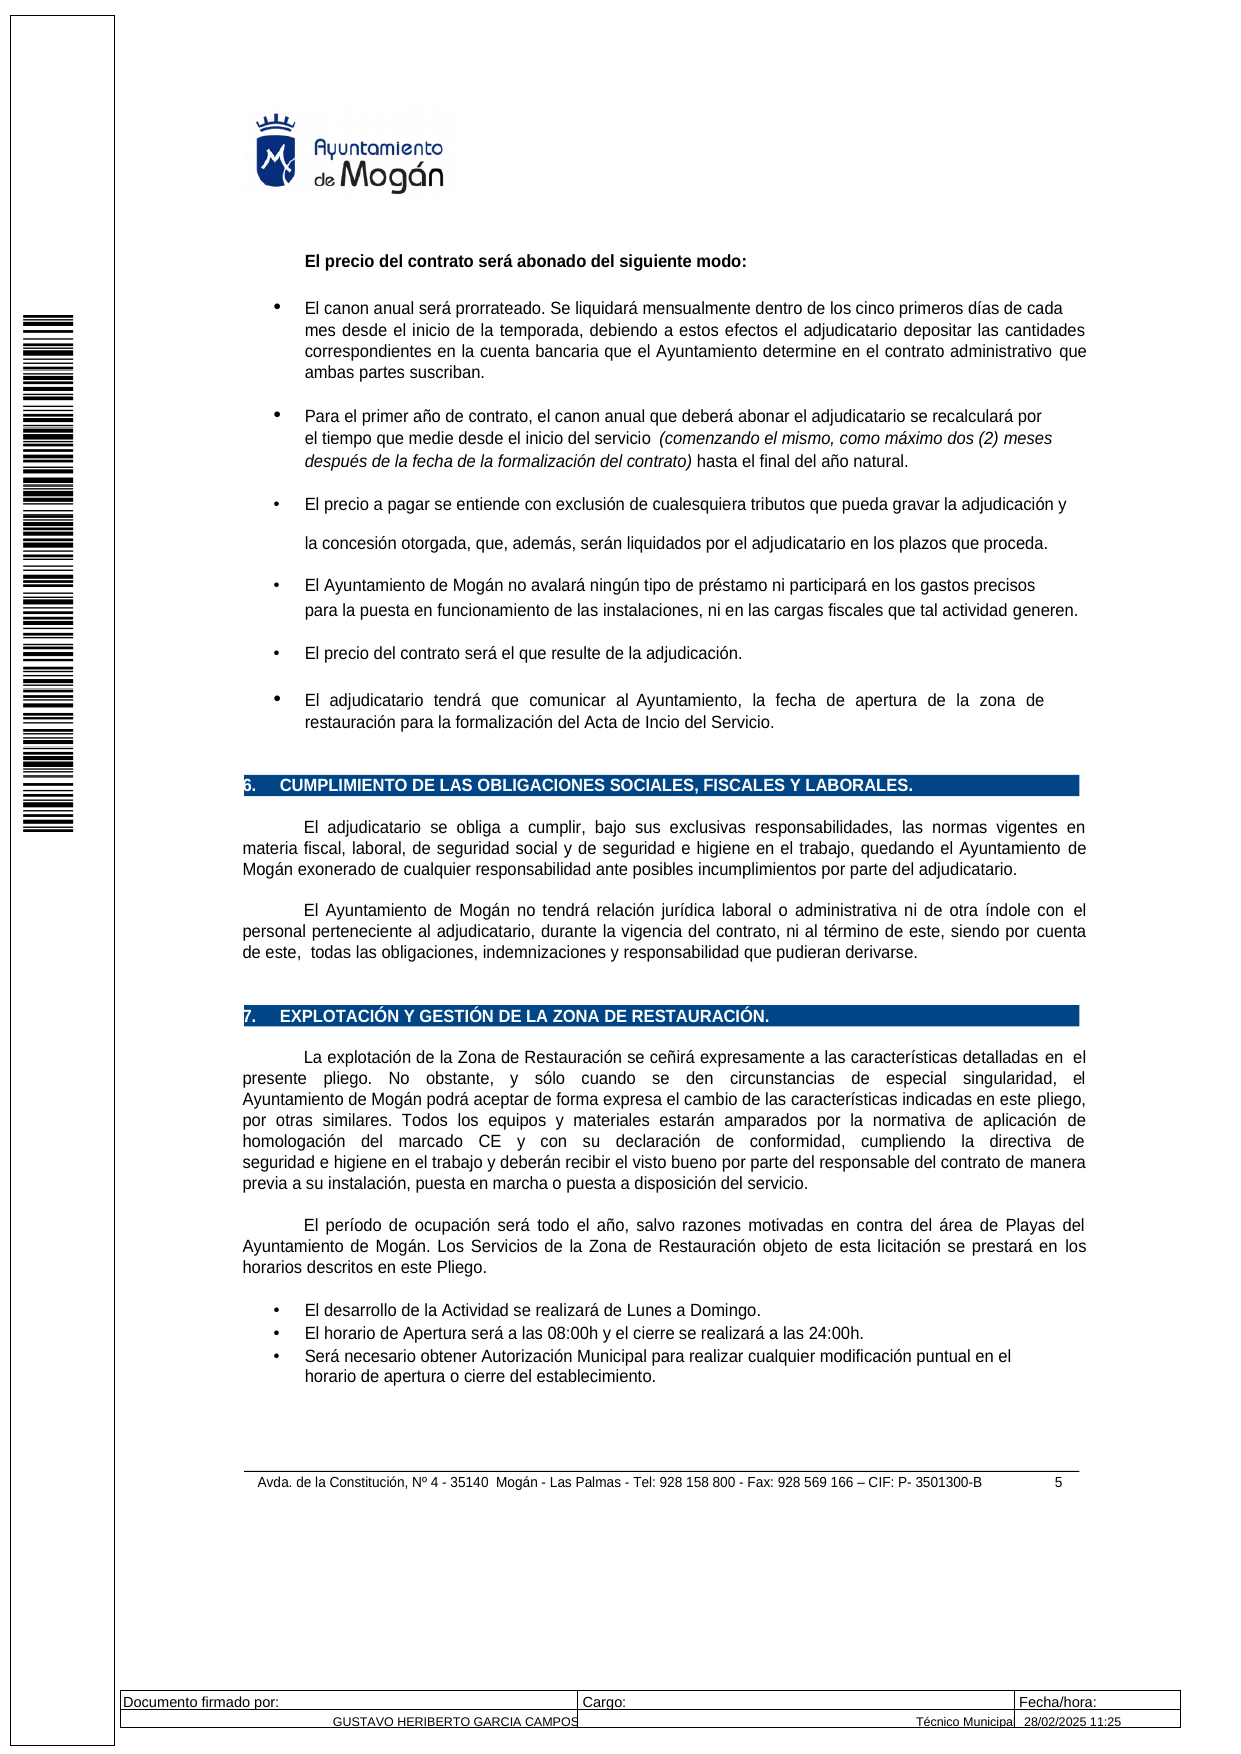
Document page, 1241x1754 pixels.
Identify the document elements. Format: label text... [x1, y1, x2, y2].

list El desarrollo de la Actividad se realizará de Lunes a Domingo. [273, 1298, 1188, 1321]
picture [244, 94, 457, 210]
list El canon anual será prorrateado. Se liquidará mensualmente dentro de los cinco primeros días de cada [273, 293, 1188, 320]
text El adjudicatario se obliga a cumplir, bajo sus exclusivas responsabilidades, las normas vigentes en materia fiscal, laboral, de seguridad social y de seguridad e higiene en el trabajo, quedando el Ayuntamiento de Mogán exonerado de cualquier responsabilidad ante posibles incumplimientos por parte del adjudicatario. [242, 816, 1086, 879]
table_header Cargo: [578, 1691, 1014, 1708]
text horario de apertura o cierre del establecimiento. [304, 1367, 1188, 1387]
text El período de ocupación será todo el año, salvo razones motivadas en contra del área de Playas del Ayuntamiento de Mogán. Los Servicios de la Zona de Restauración objeto de esta licitación se prestará en los horarios descritos en este Pliego. [242, 1214, 1086, 1278]
list Será necesario obtener Autorización Municipal para realizar cualquier modificación puntual en el [273, 1344, 1188, 1367]
text la concesión otorgada, que, además, serán liquidados por el adjudicatario en los plazos que proceda. [304, 515, 1188, 557]
text restauración para la formalización del Acta de Incio del Servicio. [304, 712, 1188, 733]
list El adjudicatario tendrá que comunicar al Ayuntamiento, la fecha de apertura de la zona de [273, 685, 1188, 712]
text El precio del contrato será abonado del siguiente modo: [304, 252, 1188, 272]
table_cell 28/02/2025 11:25 [1015, 1710, 1180, 1727]
list El precio a pagar se entiende con exclusión de cualesquiera tributos que pueda gravar la adjudicación y [273, 493, 1188, 515]
table_cell Técnico Municipal [578, 1710, 1014, 1727]
text Avda. de la Constitución, Nº 4 - 35140 Mogán - Las Palmas - Tel: 928 158 800 - Fax: 928 569 166 – CIF: P- 3501300-B 5 [257, 1474, 1188, 1491]
table_header Documento firmado por: [121, 1691, 577, 1708]
picture [21, 313, 75, 835]
table_cell GUSTAVO HERIBERTO GARCIA CAMPOS [121, 1710, 577, 1727]
list Para el primer año de contrato, el canon anual que deberá abonar el adjudicatario se recalculará por el tiempo que medie desde el inicio del servicio (comenzando el mismo, como máximo dos (2) meses después de la fecha de la formalización del contrato) hasta el final del año natural. [273, 404, 1087, 472]
text 6. CUMPLIMIENTO DE LAS OBLIGACIONES SOCIALES, FISCALES Y LABORALES. [242, 776, 1188, 796]
list El Ayuntamiento de Mogán no avalará ningún tipo de préstamo ni participará en los gastos precisos [273, 557, 1188, 600]
table_header Fecha/hora: [1015, 1691, 1180, 1708]
list El horario de Apertura será a las 08:00h y el cierre se realizará a las 24:00h. [273, 1321, 1188, 1344]
text mes desde el inicio de la temporada, debiendo a estos efectos el adjudicatario depositar las cantidades correspondientes en la cuenta bancaria que el Ayuntamiento determine en el contrato administrativo que ambas partes suscriban. [304, 320, 1087, 383]
text El Ayuntamiento de Mogán no tendrá relación jurídica laboral o administrativa ni de otra índole con el personal perteneciente al adjudicatario, durante la vigencia del contrato, ni al término de este, siendo por cuenta de este, todas las obligaciones, indemnizaciones y responsabilidad que pudieran derivarse. [242, 900, 1086, 963]
text La explotación de la Zona de Restauración se ceñirá expresamente a las características detalladas en el presente pliego. No obstante, y sólo cuando se den circunstancias de especial singularidad, el Ayuntamiento de Mogán podrá aceptar de forma expresa el cambio de las características indicadas en este pliego, por otras similares. Todos los equipos y materiales estarán amparados por la normativa de aplicación de homologación del marcado CE y con su declaración de conformidad, cumpliendo la directiva de seguridad e higiene en el trabajo y deberán recibir el visto bueno por parte del responsable del contrato de manera previa a su instalación, puesta en marcha o puesta a disposición del servicio. [242, 1047, 1086, 1194]
text 7. EXPLOTACIÓN Y GESTIÓN DE LA ZONA DE RESTAURACIÓN. [242, 1006, 1188, 1026]
list El precio del contrato será el que resulte de la adjudicación. [273, 642, 1188, 664]
text para la puesta en funcionamiento de las instalaciones, ni en las cargas fiscales que tal actividad generen. [304, 600, 1087, 621]
